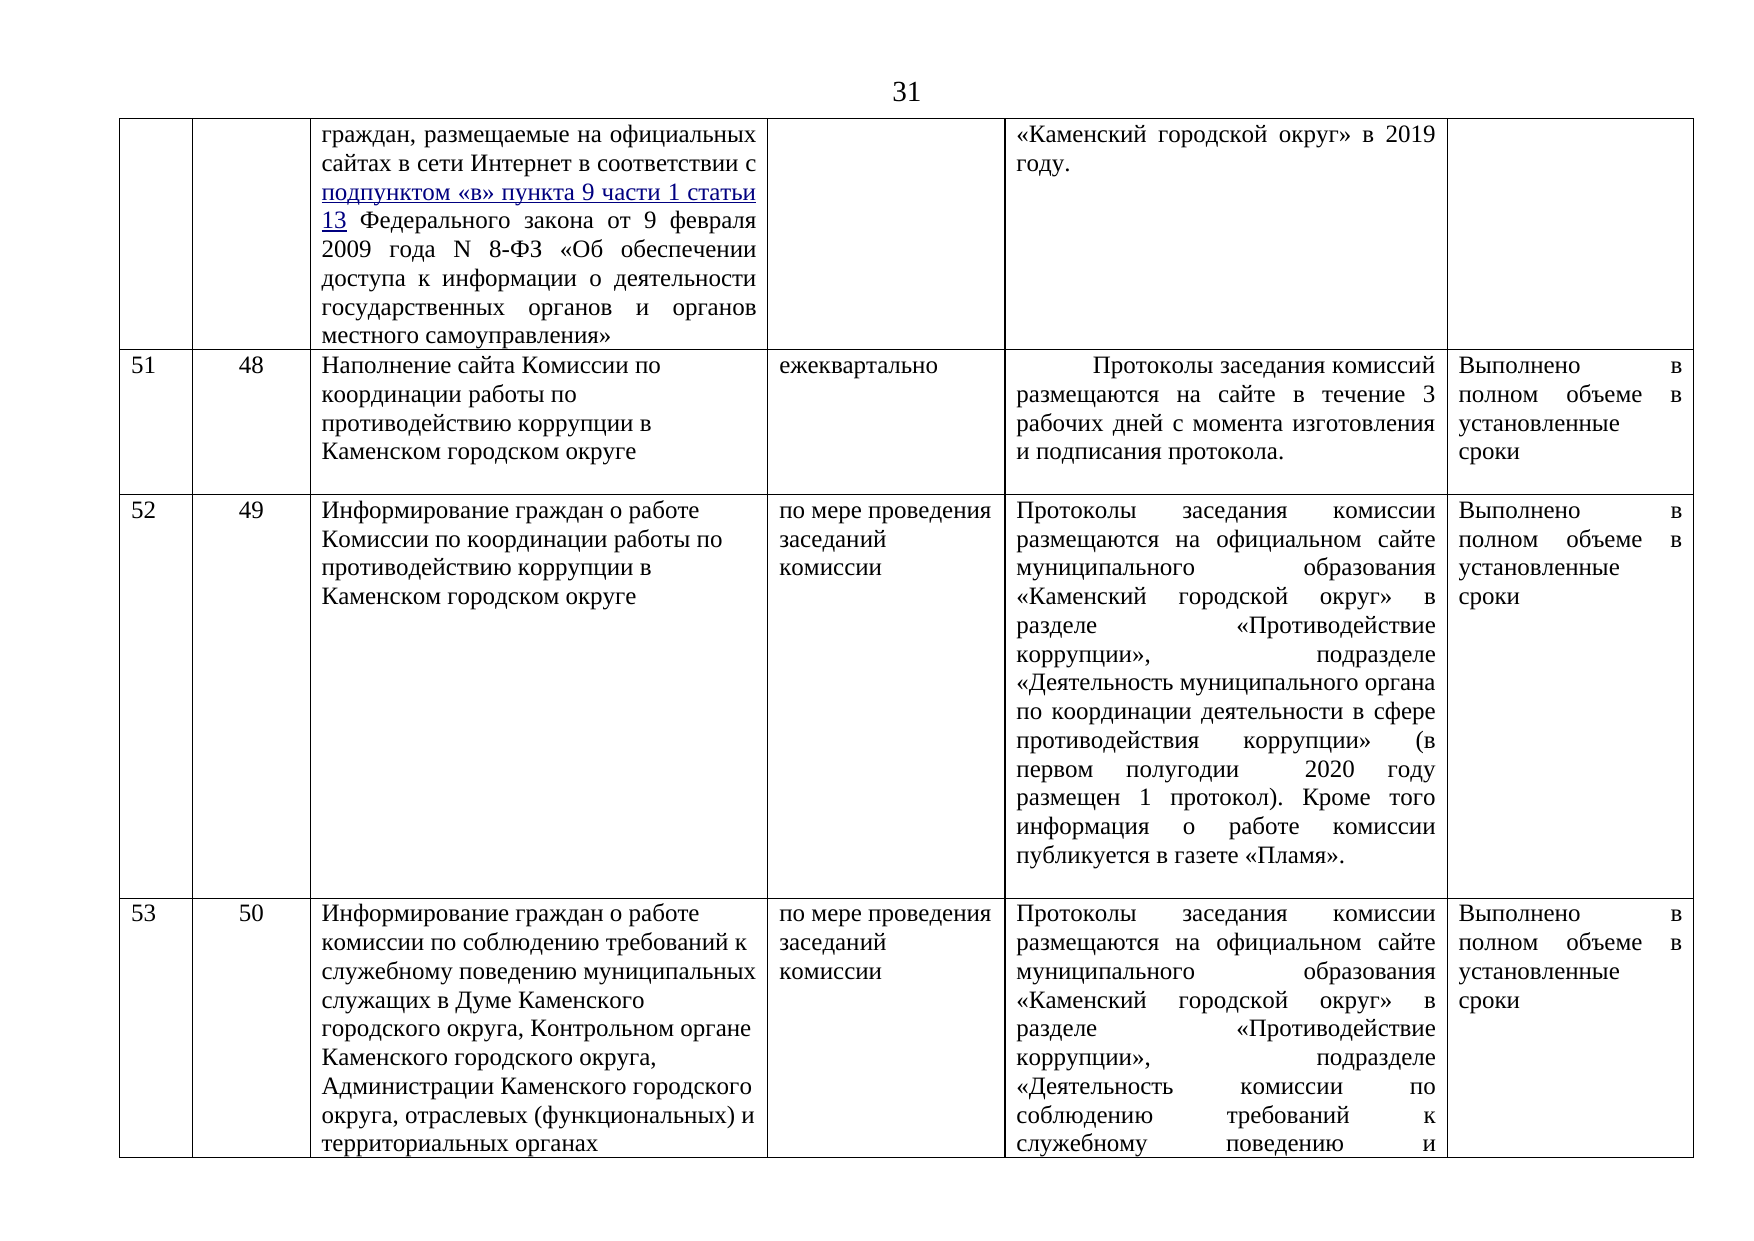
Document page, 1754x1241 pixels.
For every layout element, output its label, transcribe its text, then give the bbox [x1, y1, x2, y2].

table_cell [1448, 119, 1693, 349]
table_cell 48 [193, 350, 310, 494]
table_cell по мере проведения заседаний комиссии [768, 495, 1004, 897]
table_cell Протоколы заседания комиссии размещаются на официальном сайте муниципального образования «Каменский городской округ» в разделе «Противодействие коррупции», подразделе «Деятельность комиссии по соблюдению требований к служебному поведению и [1006, 899, 1447, 1157]
table_cell Протоколы заседания комиссий размещаются на сайте в течение 3 рабочих дней с момента изготовления и подписания протокола. [1006, 350, 1447, 494]
table_cell Наполнение сайта Комиссии по координации работы по противодействию коррупции в Каменском городском округе [311, 350, 767, 494]
table_cell Информирование граждан о работе Комиссии по координации работы по противодействию коррупции в Каменском городском округе [311, 495, 767, 897]
table_cell по мере проведения заседаний комиссии [768, 899, 1004, 1157]
table_cell граждан, размещаемые на официальных сайтах в сети Интернет в соответствии с подпунктом «в» пункта 9 части 1 статьи 13 Федерального закона от 9 февраля 2009 года N 8-ФЗ «Об обеспечении доступа к информации о деятельности государственных органов и органов местного самоуправления» [311, 119, 767, 349]
table_cell Протоколы заседания комиссии размещаются на официальном сайте муниципального образования «Каменский городской округ» в разделе «Противодействие коррупции», подразделе «Деятельность муниципального органа по координации деятельности в сфере противодействия коррупции» (в первом полугодии 2020 году размещен 1 протокол). Кроме того информация о работе комиссии публикуется в газете «Пламя». [1006, 495, 1447, 897]
table_cell Информирование граждан о работе комиссии по соблюдению требований к служебному поведению муниципальных служащих в Думе Каменского городского округа, Контрольном органе Каменского городского округа, Администрации Каменского городского округа, отраслевых (функциональных) и территориальных органах [311, 899, 767, 1157]
table_cell 52 [120, 495, 192, 897]
table_cell [768, 119, 1004, 349]
table_cell 51 [120, 350, 192, 494]
table_cell 53 [120, 899, 192, 1157]
table_cell Выполнено в полном объеме в установленные сроки [1448, 350, 1693, 494]
table_cell 49 [193, 495, 310, 897]
table_cell [120, 119, 192, 349]
table_cell [193, 119, 310, 349]
table_cell «Каменский городской округ» в 2019 году. [1006, 119, 1447, 349]
table_cell ежеквартально [768, 350, 1004, 494]
table_cell Выполнено в полном объеме в установленные сроки [1448, 495, 1693, 897]
table_cell Выполнено в полном объеме в установленные сроки [1448, 899, 1693, 1157]
table_cell 50 [193, 899, 310, 1157]
